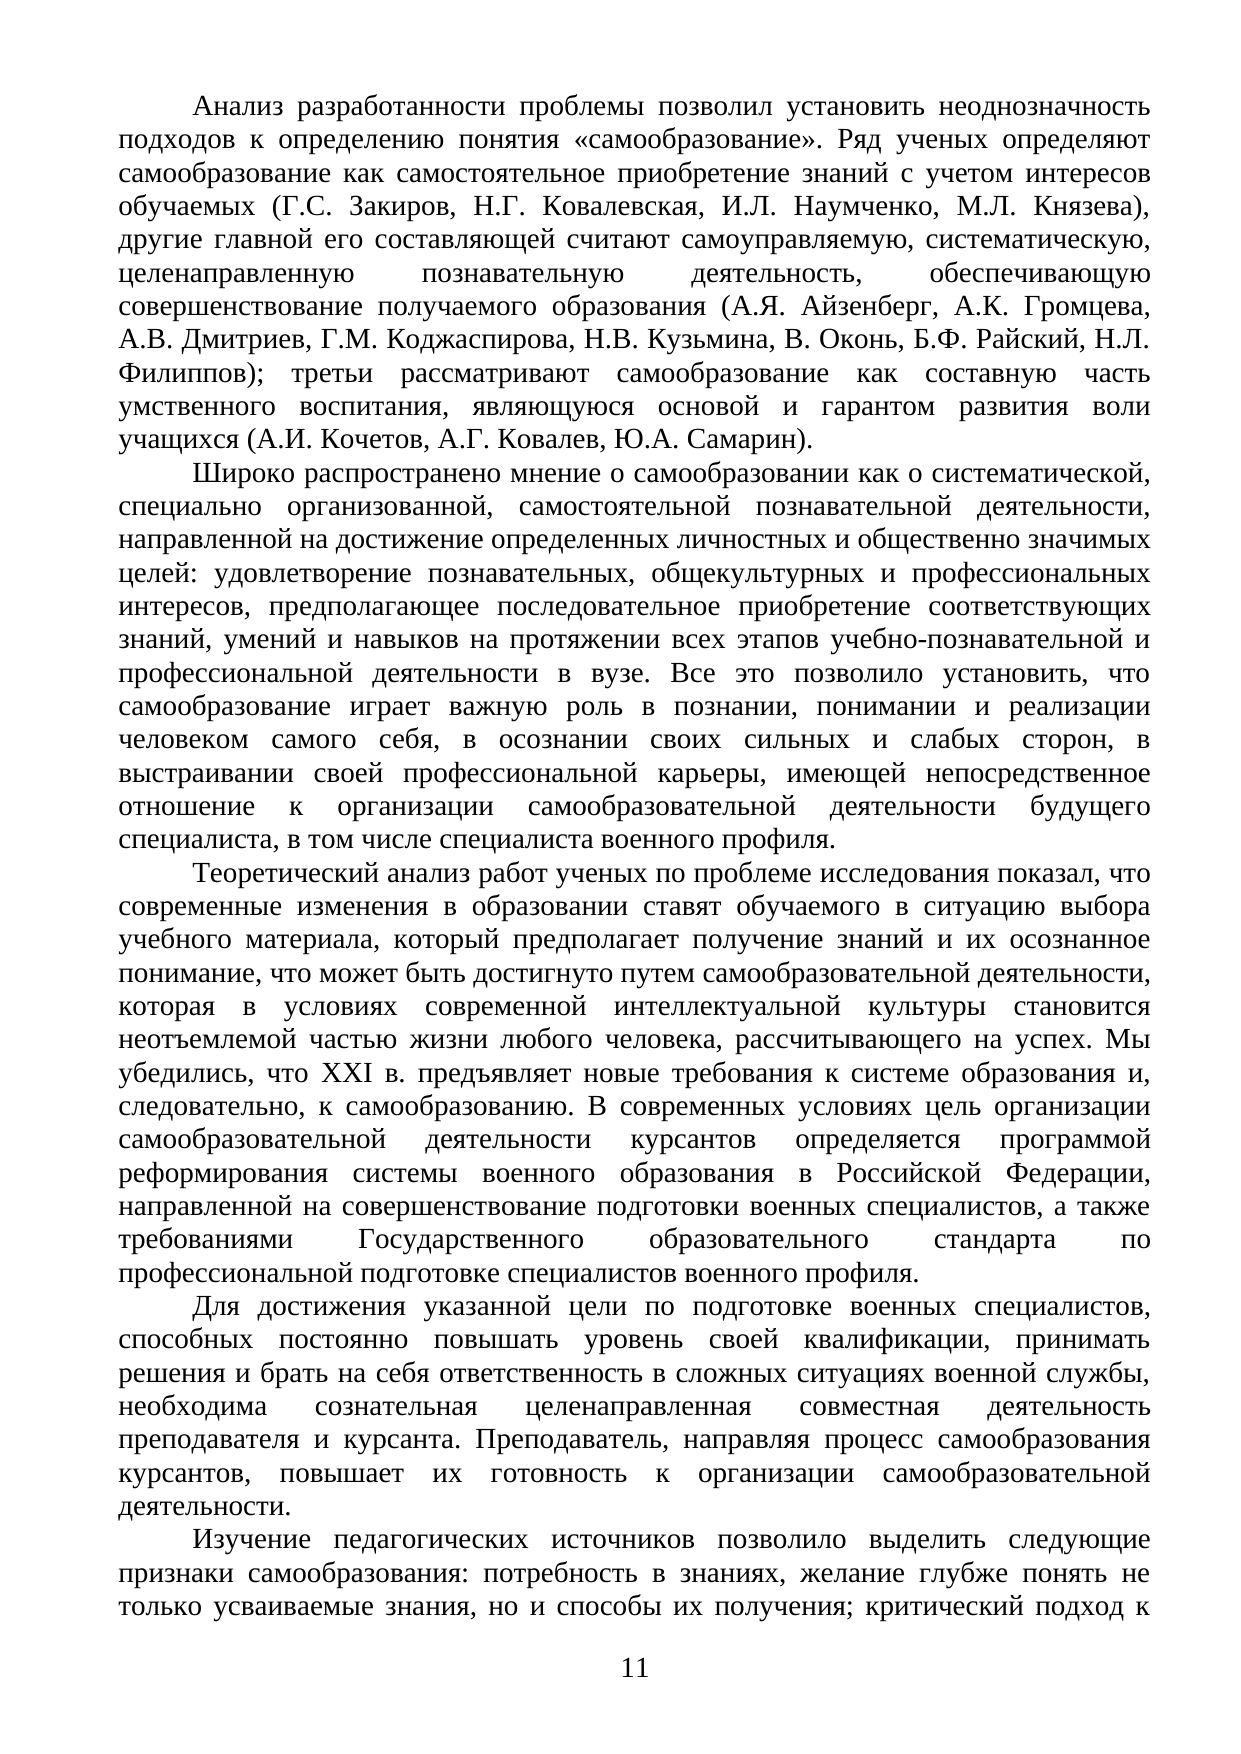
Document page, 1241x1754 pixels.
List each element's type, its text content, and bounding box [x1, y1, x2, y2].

text Анализ разработанности проблемы позволил установить неоднозначность подходов к определению понятия «самообразование». Ряд ученых определяют самообразование как самостоятельное приобретение знаний с учетом интересов обучаемых (Г.С. Закиров, Н.Г. Ковалевская, И.Л. Наумченко, М.Л. Князева), другие главной его составляющей считают самоуправляемую, систематическую, целенаправленную познавательную деятельность, обеспечивающую совершенствование получаемого образования (А.Я. Айзенберг, А.К. Громцева, А.В. Дмитриев, Г.М. Коджаспирова, Н.В. Кузьмина, В. Оконь, Б.Ф. Райский, Н.Л. Филиппов); третьи рассматривают самообразование как составную часть умственного воспитания, являющуюся основой и гарантом развития воли учащихся (А.И. Кочетов, А.Г. Ковалев, Ю.А. Самарин). [118, 89, 1152, 455]
text Для достижения указанной цели по подготовке военных специалистов, способных постоянно повышать уровень своей квалификации, принимать решения и брать на себя ответственность в сложных ситуациях военной службы, необходима сознательная целенаправленная совместная деятельность преподавателя и курсанта. Преподаватель, направляя процесс самообразования курсантов, повышает их готовность к организации самообразовательной деятельности. [118, 1289, 1152, 1522]
text Широко распространено мнение о самообразовании как о систематической, специально организованной, самостоятельной познавательной деятельности, направленной на достижение определенных личностных и общественно значимых целей: удовлетворение познавательных, общекультурных и профессиональных интересов, предполагающее последовательное приобретение соответствующих знаний, умений и навыков на протяжении всех этапов учебно-познавательной и профессиональной деятельности в вузе. Все это позволило установить, что самообразование играет важную роль в познании, понимании и реализации человеком самого себя, в осознании своих сильных и слабых сторон, в выстраивании своей профессиональной карьеры, имеющей непосредственное отношение к организации самообразовательной деятельности будущего специалиста, в том числе специалиста военного профиля. [118, 455, 1152, 855]
text Изучение педагогических источников позволило выделить следующие признаки самообразования: потребность в знаниях, желание глубже понять не только усваиваемые знания, но и способы их получения; критический подход к [118, 1522, 1152, 1622]
text Теоретический анализ работ ученых по проблеме исследования показал, что современные изменения в образовании ставят обучаемого в ситуацию выбора учебного материала, который предполагает получение знаний и их осознанное понимание, что может быть достигнуто путем самообразовательной деятельности, которая в условиях современной интеллектуальной культуры становится неотъемлемой частью жизни любого человека, рассчитывающего на успех. Мы убедились, что XXI в. предъявляет новые требования к системе образования и, следовательно, к самообразованию. В современных условиях цель организации самообразовательной деятельности курсантов определяется программой реформирования системы военного образования в Российской Федерации, направленной на совершенствование подготовки военных специалистов, а также требованиями Государственного образовательного стандарта по профессиональной подготовке специалистов военного профиля. [118, 855, 1152, 1289]
